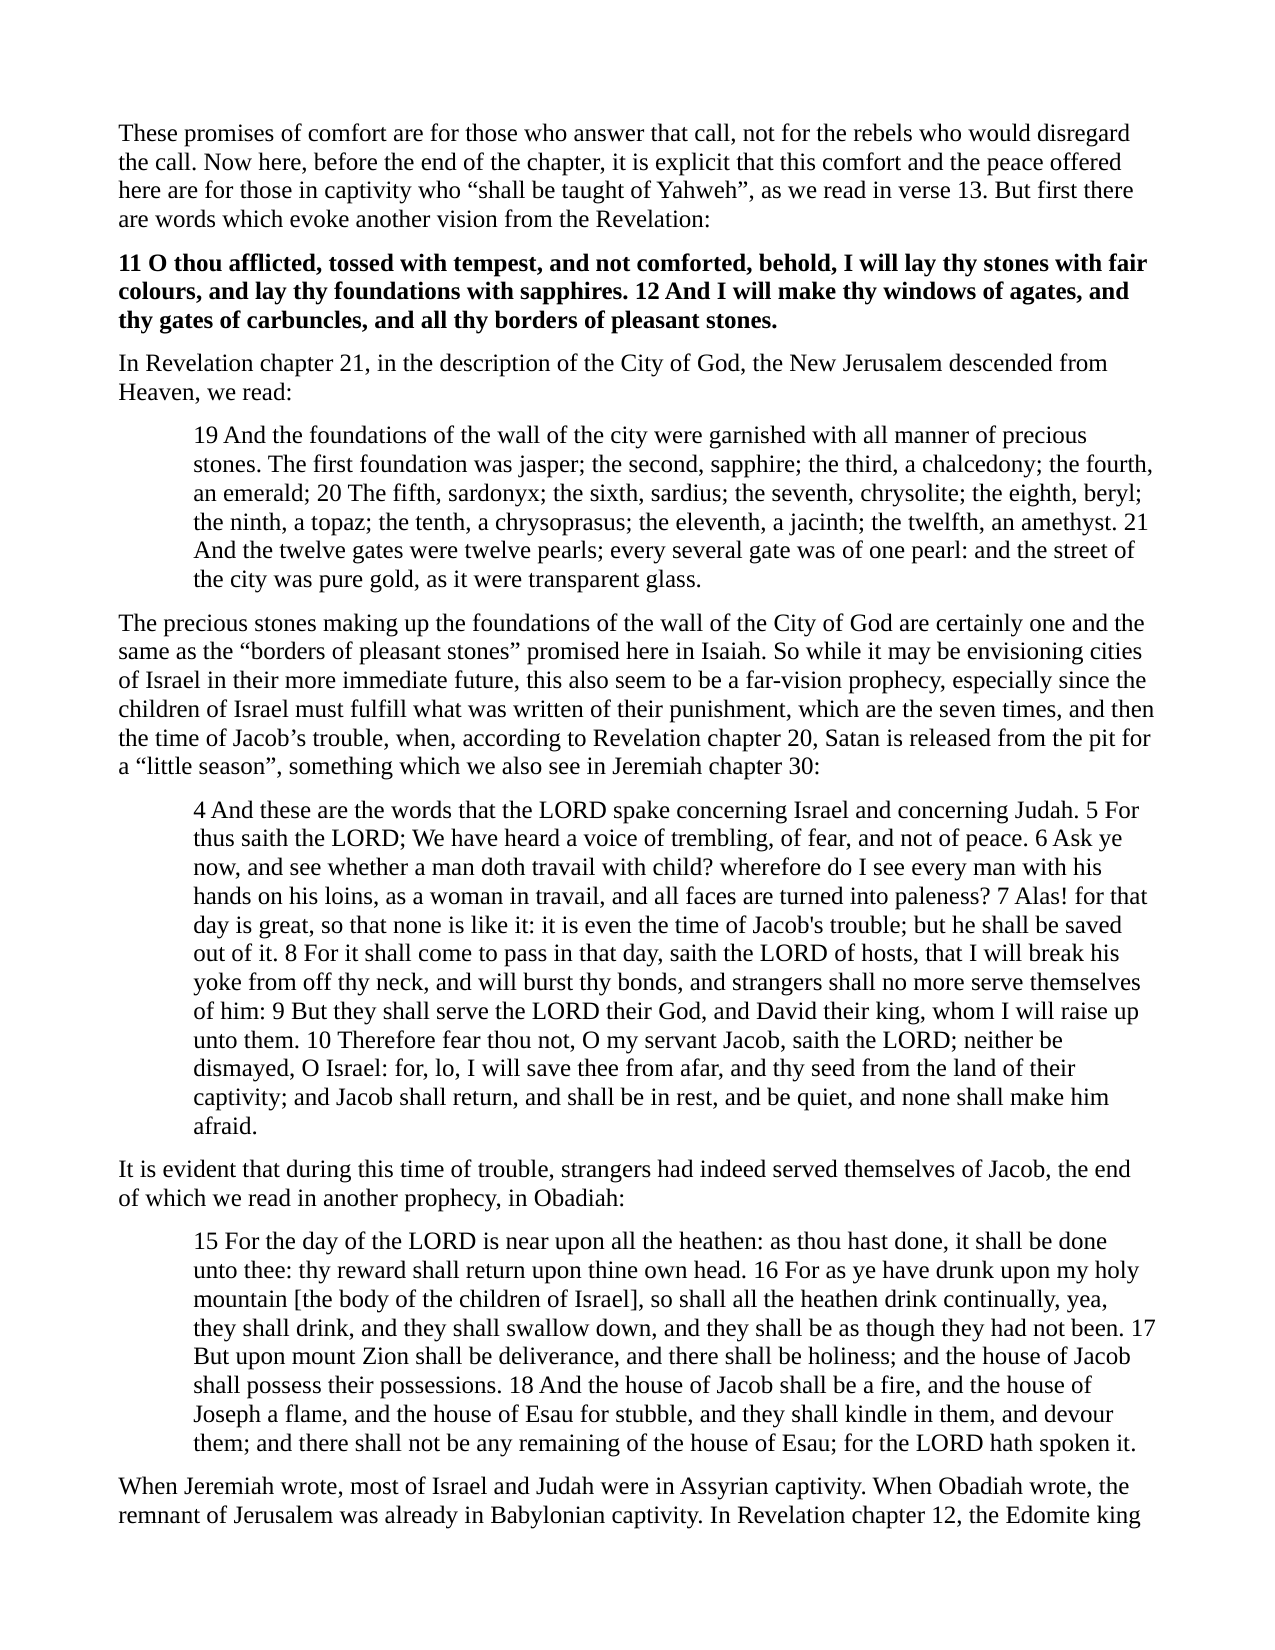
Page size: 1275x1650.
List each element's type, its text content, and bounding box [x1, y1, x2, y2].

text In Revelation chapter 21, in the description of the City of God, the New Jerusalem descended from Heaven, we read: [118, 348, 1157, 406]
text 11 O thou afflicted, tossed with tempest, and not comforted, behold, I will lay thy stones with fair colours, and lay thy foundations with sapphires. 12 And I will make thy windows of agates, and thy gates of carbuncles, and all thy borders of pleasant stones. [118, 248, 1157, 334]
text 4 And these are the words that the LORD spake concerning Israel and concerning Judah. 5 For thus saith the LORD; We have heard a voice of trembling, of fear, and not of peace. 6 Ask ye now, and see whether a man doth travail with child? wherefore do I see every man with his hands on his loins, as a woman in travail, and all faces are turned into paleness? 7 Alas! for that day is great, so that none is like it: it is even the time of Jacob's trouble; but he shall be saved out of it. 8 For it shall come to pass in that day, saith the LORD of hosts, that I will break his yoke from off thy neck, and will burst thy bonds, and strangers shall no more serve themselves of him: 9 But they shall serve the LORD their God, and David their king, whom I will raise up unto them. 10 Therefore fear thou not, O my servant Jacob, saith the LORD; neither be dismayed, O Israel: for, lo, I will save thee from afar, and thy seed from the land of their captivity; and Jacob shall return, and shall be in rest, and be quiet, and none shall make him afraid. [193, 795, 1157, 1140]
text 15 For the day of the LORD is near upon all the heathen: as thou hast done, it shall be done unto thee: thy reward shall return upon thine own head. 16 For as ye have drunk upon my holy mountain [the body of the children of Israel], so shall all the heathen drink continually, yea, they shall drink, and they shall swallow down, and they shall be as though they had not been. 17 But upon mount Zion shall be deliverance, and there shall be holiness; and the house of Jacob shall possess their possessions. 18 And the house of Jacob shall be a fire, and the house of Joseph a flame, and the house of Esau for stubble, and they shall kindle in them, and devour them; and there shall not be any remaining of the house of Esau; for the LORD hath spoken it. [193, 1226, 1157, 1456]
text These promises of comfort are for those who answer that call, not for the rebels who would disregard the call. Now here, before the end of the chapter, it is explicit that this comfort and the peace offered here are for those in captivity who “shall be taught of Yahweh”, as we read in verse 13. But first there are words which evoke another vision from the Revelation: [118, 118, 1157, 233]
text The precious stones making up the foundations of the wall of the City of God are certainly one and the same as the “borders of pleasant stones” promised here in Isaiah. So while it may be envisioning cities of Israel in their more immediate future, this also seem to be a far-vision prophecy, especially since the children of Israel must fulfill what was written of their punishment, which are the seven times, and then the time of Jacob’s trouble, when, according to Revelation chapter 20, Satan is released from the pit for a “little season”, something which we also see in Jeremiah chapter 30: [118, 608, 1157, 780]
text 19 And the foundations of the wall of the city were garnished with all manner of precious stones. The first foundation was jasper; the second, sapphire; the third, a chalcedony; the fourth, an emerald; 20 The fifth, sardonyx; the sixth, sardius; the seventh, chrysolite; the eighth, beryl; the ninth, a topaz; the tenth, a chrysoprasus; the eleventh, a jacinth; the twelfth, an amethyst. 21 And the twelve gates were twelve pearls; every several gate was of one pearl: and the street of the city was pure gold, as it were transparent glass. [193, 421, 1157, 593]
text It is evident that during this time of trouble, strangers had indeed served themselves of Jacob, the end of which we read in another prophecy, in Obadiah: [118, 1154, 1157, 1212]
text When Jeremiah wrote, most of Israel and Judah were in Assyrian captivity. When Obadiah wrote, the remnant of Jerusalem was already in Babylonian captivity. In Revelation chapter 12, the Edomite king [118, 1471, 1157, 1528]
